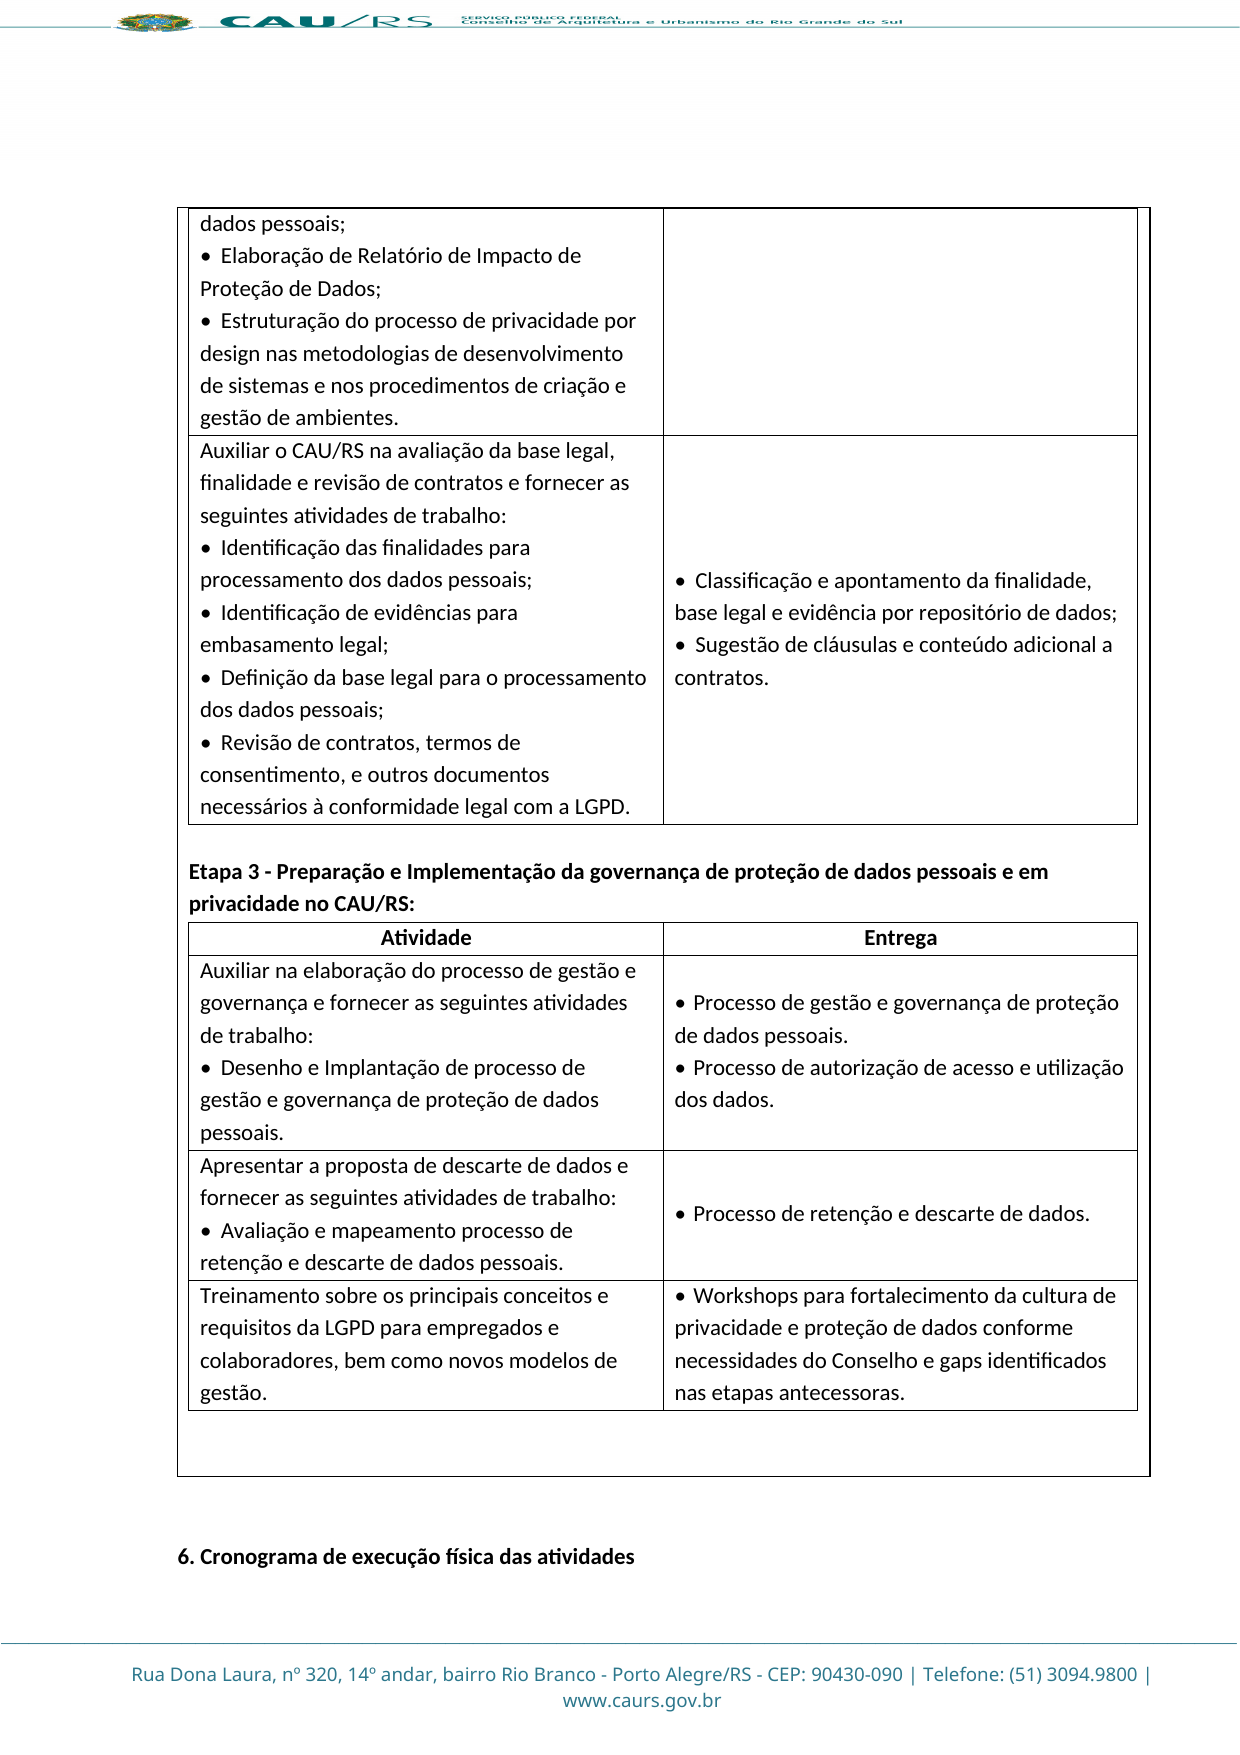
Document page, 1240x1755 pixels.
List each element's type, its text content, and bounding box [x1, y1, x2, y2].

table_cell Etapa 3 - Preparação e Implementação da governança de proteção de dados pessoais e em privacidade no CAU/RS: [178, 208, 1149, 1476]
table_cell • Processo de retenção e descarte de dados. [664, 1151, 1137, 1280]
table_cell Auxiliar o CAU/RS na avaliação da base legal, finalidade e revisão de contratos e fornecer as seguintes atividades de trabalho: • Identificação das finalidades para processamento dos dados pessoais; • Identificação de evidências para embasamento legal; • Definição da base legal para o processamento dos dados pessoais; • Revisão de contratos, termos de consentimento, e outros documentos necessários à conformidade legal com a LGPD. [189, 436, 663, 824]
table_cell • Classificação e apontamento da finalidade, base legal e evidência por repositório de dados; • Sugestão de cláusulas e conteúdo adicional a contratos. [664, 436, 1137, 824]
table_header Atividade [189, 923, 663, 955]
table_cell dados pessoais; • Elaboração de Relatório de Impacto de Proteção de Dados; • Estruturação do processo de privacidade por design nas metodologias de desenvolvimento de sistemas e nos procedimentos de criação e gestão de ambientes. [189, 209, 663, 435]
text 6. Cronograma de execução física das atividades [177, 1542, 1152, 1570]
table_cell Treinamento sobre os principais conceitos e requisitos da LGPD para empregados e colaboradores, bem como novos modelos de gestão. [189, 1281, 663, 1410]
table_cell • Processo de gestão e governança de proteção de dados pessoais. • Processo de autorização de acesso e utilização dos dados. [664, 956, 1137, 1150]
table_cell [664, 209, 1137, 435]
table_cell Auxiliar na elaboração do processo de gestão e governança e fornecer as seguintes atividades de trabalho: • Desenho e Implantação de processo de gestão e governança de proteção de dados pessoais. [189, 956, 663, 1150]
table_cell Apresentar a proposta de descarte de dados e fornecer as seguintes atividades de trabalho: • Avaliação e mapeamento processo de retenção e descarte de dados pessoais. [189, 1151, 663, 1280]
table_header Entrega [664, 923, 1137, 955]
table_cell • Workshops para fortalecimento da cultura de privacidade e proteção de dados conforme necessidades do Conselho e gaps identificados nas etapas antecessoras. [664, 1281, 1137, 1410]
